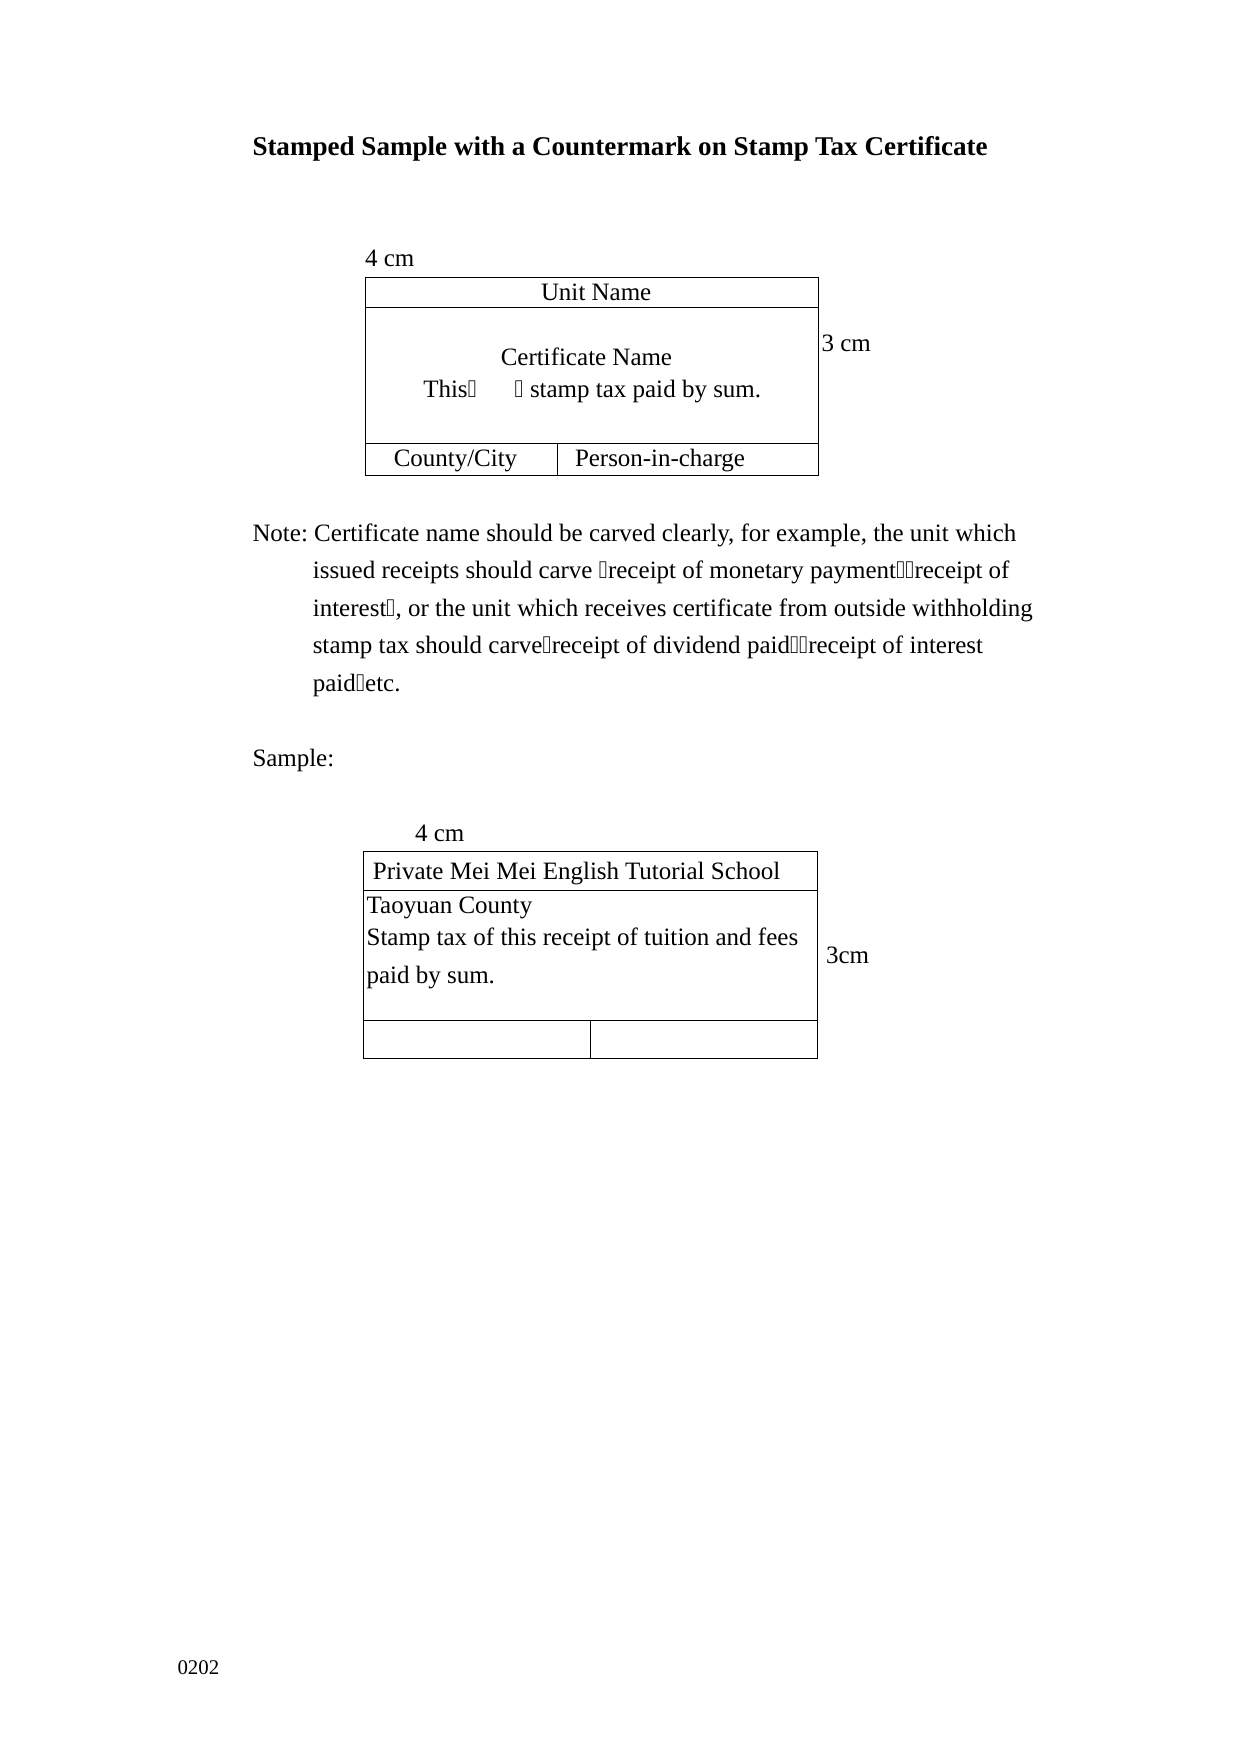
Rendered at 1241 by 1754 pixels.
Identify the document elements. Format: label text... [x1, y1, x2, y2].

text Note: Certificate name should be carved clearly, for example, the unit which issued receipts should carve 「receipt of monetary payment」「receipt of interest」, or the unit which receives certificate from outside withholding stamp tax should carve「receipt of dividend paid」「receipt of interest paid」etc. [252, 514, 1063, 701]
table_cell [591, 1021, 817, 1058]
text 4 cm [177, 239, 1063, 277]
text Sample: [252, 739, 1063, 776]
table_cell Certificate Name This「 」 stamp tax paid by sum. [366, 308, 818, 443]
table_cell Person-in-charge [558, 444, 818, 475]
table_header Private Mei Mei English Tutorial School [364, 852, 817, 890]
table_header 3cm [818, 851, 877, 1058]
table_header 3 cm [819, 277, 875, 475]
text 4 cm [252, 814, 1063, 851]
table_header Unit Name [366, 278, 818, 307]
table_cell [364, 1021, 590, 1058]
table_cell County/City [366, 444, 557, 475]
table_cell Taoyuan County Stamp tax of this receipt of tuition and fees paid by sum. [364, 891, 817, 1020]
text Stamped Sample with a Countermark on Stamp Tax Certificate [177, 127, 1063, 164]
